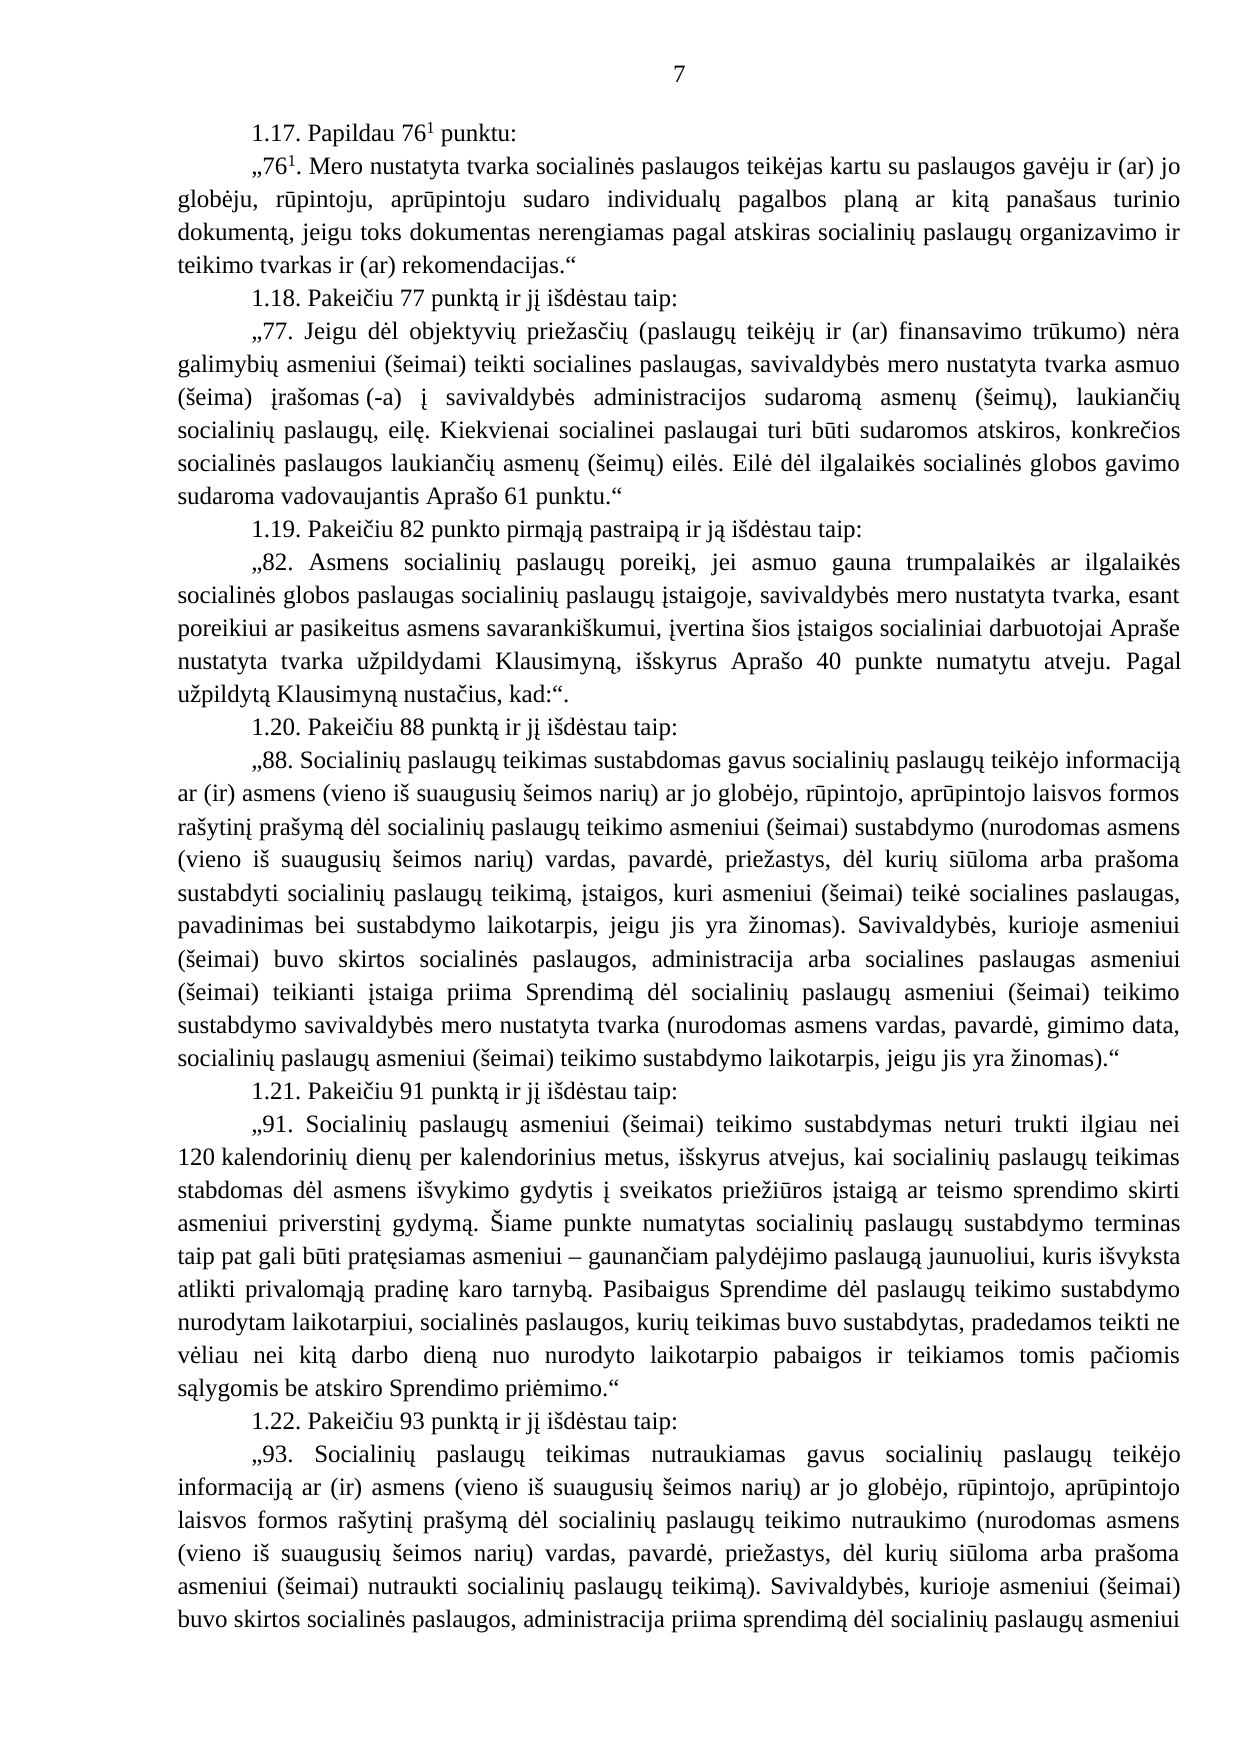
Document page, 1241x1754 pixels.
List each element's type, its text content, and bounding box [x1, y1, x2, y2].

text 1.18. Pakeičiu 77 punktą ir jį išdėstau taip: [177, 283, 1181, 312]
text „761. Mero nustatyta tvarka socialinės paslaugos teikėjas kartu su paslaugos gavėju ir (ar) jo globėju, rūpintoju, aprūpintoju sudaro individualų pagalbos planą ar kitą panašaus turinio dokumentą, jeigu toks dokumentas nerengiamas pagal atskiras socialinių paslaugų organizavimo ir teikimo tvarkas ir (ar) rekomendacijas.“ [177, 151, 1181, 279]
text „77. Jeigu dėl objektyvių priežasčių (paslaugų teikėjų ir (ar) finansavimo trūkumo) nėra galimybių asmeniui (šeimai) teikti socialines paslaugas, savivaldybės mero nustatyta tvarka asmuo (šeima) įrašomas (-a) į savivaldybės administracijos sudaromą asmenų (šeimų), laukiančių socialinių paslaugų, eilę. Kiekvienai socialinei paslaugai turi būti sudaromos atskiros, konkrečios socialinės paslaugos laukiančių asmenų (šeimų) eilės. Eilė dėl ilgalaikės socialinės globos gavimo sudaroma vadovaujantis Aprašo 61 punktu.“ [177, 316, 1181, 510]
text 1.21. Pakeičiu 91 punktą ir jį išdėstau taip: [177, 1076, 1181, 1104]
text „93. Socialinių paslaugų teikimas nutraukiamas gavus socialinių paslaugų teikėjo informaciją ar (ir) asmens (vieno iš suaugusių šeimos narių) ar jo globėjo, rūpintojo, aprūpintojo laisvos formos rašytinį prašymą dėl socialinių paslaugų teikimo nutraukimo (nurodomas asmens (vieno iš suaugusių šeimos narių) vardas, pavardė, priežastys, dėl kurių siūloma arba prašoma asmeniui (šeimai) nutraukti socialinių paslaugų teikimą). Savivaldybės, kurioje asmeniui (šeimai) buvo skirtos socialinės paslaugos, administracija priima sprendimą dėl socialinių paslaugų asmeniui [177, 1439, 1181, 1633]
text 1.22. Pakeičiu 93 punktą ir jį išdėstau taip: [177, 1406, 1181, 1435]
text 1.19. Pakeičiu 82 punkto pirmąją pastraipą ir ją išdėstau taip: [177, 514, 1181, 543]
text 1.17. Papildau 761 punktu: [177, 118, 1181, 147]
text „88. Socialinių paslaugų teikimas sustabdomas gavus socialinių paslaugų teikėjo informaciją ar (ir) asmens (vieno iš suaugusių šeimos narių) ar jo globėjo, rūpintojo, aprūpintojo laisvos formos rašytinį prašymą dėl socialinių paslaugų teikimo asmeniui (šeimai) sustabdymo (nurodomas asmens (vieno iš suaugusių šeimos narių) vardas, pavardė, priežastys, dėl kurių siūloma arba prašoma sustabdyti socialinių paslaugų teikimą, įstaigos, kuri asmeniui (šeimai) teikė socialines paslaugas, pavadinimas bei sustabdymo laikotarpis, jeigu jis yra žinomas). Savivaldybės, kurioje asmeniui (šeimai) buvo skirtos socialinės paslaugos, administracija arba socialines paslaugas asmeniui (šeimai) teikianti įstaiga priima Sprendimą dėl socialinių paslaugų asmeniui (šeimai) teikimo sustabdymo savivaldybės mero nustatyta tvarka (nurodomas asmens vardas, pavardė, gimimo data, socialinių paslaugų asmeniui (šeimai) teikimo sustabdymo laikotarpis, jeigu jis yra žinomas).“ [177, 746, 1181, 1071]
text 1.20. Pakeičiu 88 punktą ir jį išdėstau taip: [177, 712, 1181, 741]
text „91. Socialinių paslaugų asmeniui (šeimai) teikimo sustabdymas neturi trukti ilgiau nei 120 kalendorinių dienų per kalendorinius metus, išskyrus atvejus, kai socialinių paslaugų teikimas stabdomas dėl asmens išvykimo gydytis į sveikatos priežiūros įstaigą ar teismo sprendimo skirti asmeniui priverstinį gydymą. Šiame punkte numatytas socialinių paslaugų sustabdymo terminas taip pat gali būti pratęsiamas asmeniui – gaunančiam palydėjimo paslaugą jaunuoliui, kuris išvyksta atlikti privalomąją pradinę karo tarnybą. Pasibaigus Sprendime dėl paslaugų teikimo sustabdymo nurodytam laikotarpiui, socialinės paslaugos, kurių teikimas buvo sustabdytas, pradedamos teikti ne vėliau nei kitą darbo dieną nuo nurodyto laikotarpio pabaigos ir teikiamos tomis pačiomis sąlygomis be atskiro Sprendimo priėmimo.“ [177, 1109, 1181, 1402]
text „82. Asmens socialinių paslaugų poreikį, jei asmuo gauna trumpalaikės ar ilgalaikės socialinės globos paslaugas socialinių paslaugų įstaigoje, savivaldybės mero nustatyta tvarka, esant poreikiui ar pasikeitus asmens savarankiškumui, įvertina šios įstaigos socialiniai darbuotojai Apraše nustatyta tvarka užpildydami Klausimyną, išskyrus Aprašo 40 punkte numatytu atveju. Pagal užpildytą Klausimyną nustačius, kad:“. [177, 547, 1181, 708]
